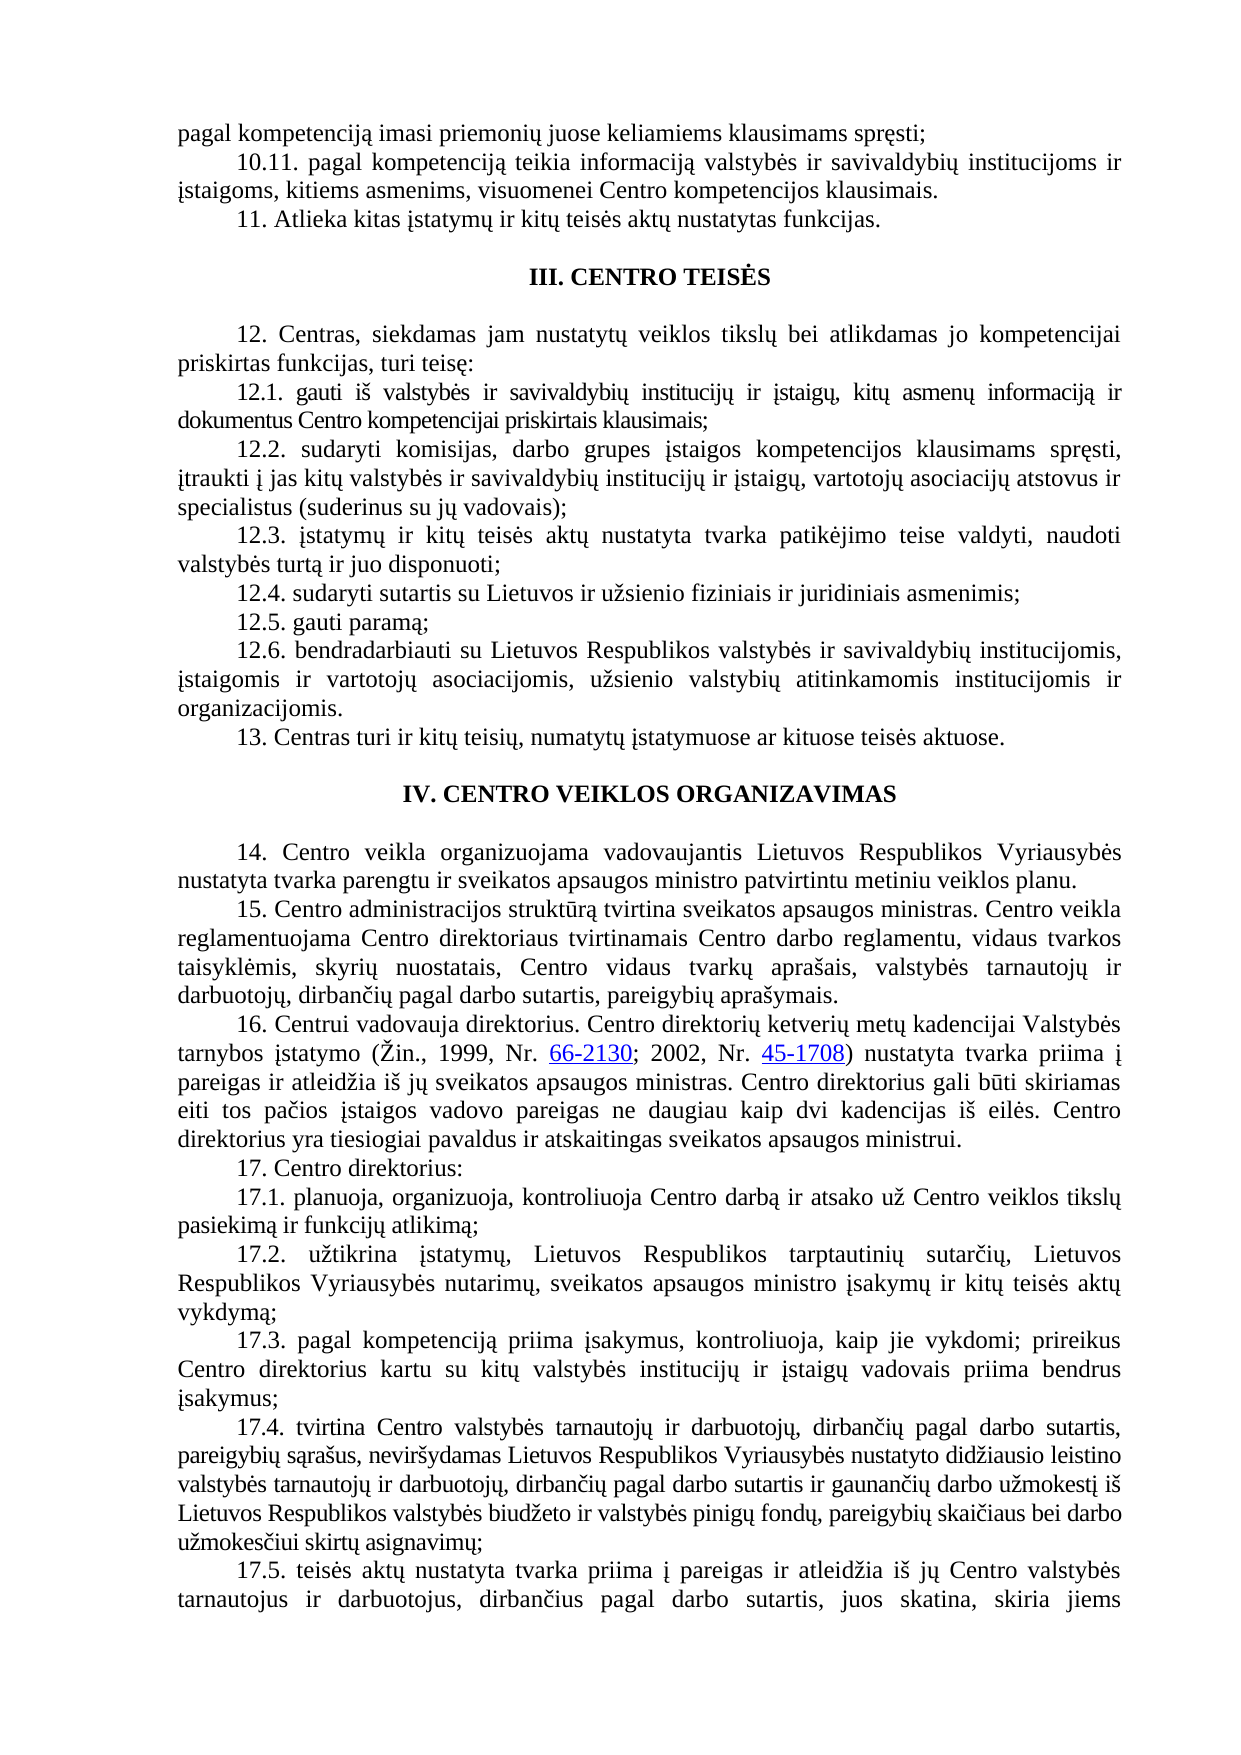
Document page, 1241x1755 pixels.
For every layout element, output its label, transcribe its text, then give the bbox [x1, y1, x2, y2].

text 12.4. sudaryti sutartis su Lietuvos ir užsienio fiziniais ir juridiniais asmenimis; [177, 578, 1122, 607]
text 11. Atlieka kitas įstatymų ir kitų teisės aktų nustatytas funkcijas. [177, 204, 1122, 233]
text 12.1. gauti iš valstybės ir savivaldybių institucijų ir įstaigų, kitų asmenų informaciją ir dokumentus Centro kompetencijai priskirtais klausimais; [177, 377, 1122, 434]
text 17.2. užtikrina įstatymų, Lietuvos Respublikos tarptautinių sutarčių, Lietuvos Respublikos Vyriausybės nutarimų, sveikatos apsaugos ministro įsakymų ir kitų teisės aktų vykdymą; [177, 1239, 1122, 1326]
text 12.2. sudaryti komisijas, darbo grupes įstaigos kompetencijos klausimams spręsti, įtraukti į jas kitų valstybės ir savivaldybių institucijų ir įstaigų, vartotojų asociacijų atstovus ir specialistus (suderinus su jų vadovais); [177, 434, 1122, 521]
text 13. Centras turi ir kitų teisių, numatytų įstatymuose ar kituose teisės aktuose. [177, 722, 1122, 751]
text 17.1. planuoja, organizuoja, kontroliuoja Centro darbą ir atsako už Centro veiklos tikslų pasiekimą ir funkcijų atlikimą; [177, 1182, 1122, 1239]
text 17. Centro direktorius: [177, 1153, 1122, 1182]
text 15. Centro administracijos struktūrą tvirtina sveikatos apsaugos ministras. Centro veikla reglamentuojama Centro direktoriaus tvirtinamais Centro darbo reglamentu, vidaus tvarkos taisyklėmis, skyrių nuostatais, Centro vidaus tvarkų aprašais, valstybės tarnautojų ir darbuotojų, dirbančių pagal darbo sutartis, pareigybių aprašymais. [177, 894, 1122, 1009]
text 17.4. tvirtina Centro valstybės tarnautojų ir darbuotojų, dirbančių pagal darbo sutartis, pareigybių sąrašus, neviršydamas Lietuvos Respublikos Vyriausybės nustatyto didžiausio leistino valstybės tarnautojų ir darbuotojų, dirbančių pagal darbo sutartis ir gaunančių darbo užmokestį iš Lietuvos Respublikos valstybės biudžeto ir valstybės pinigų fondų, pareigybių skaičiaus bei darbo užmokesčiui skirtų asignavimų; [177, 1412, 1122, 1556]
text 16. Centrui vadovauja direktorius. Centro direktorių ketverių metų kadencijai Valstybės tarnybos įstatymo (Žin., 1999, Nr. 66-2130; 2002, Nr. 45-1708) nustatyta tvarka priima į pareigas ir atleidžia iš jų sveikatos apsaugos ministras. Centro direktorius gali būti skiriamas eiti tos pačios įstaigos vadovo pareigas ne daugiau kaip dvi kadencijas iš eilės. Centro direktorius yra tiesiogiai pavaldus ir atskaitingas sveikatos apsaugos ministrui. [177, 1009, 1122, 1153]
text 12.5. gauti paramą; [177, 607, 1122, 636]
text 12.6. bendradarbiauti su Lietuvos Respublikos valstybės ir savivaldybių institucijomis, įstaigomis ir vartotojų asociacijomis, užsienio valstybių atitinkamomis institucijomis ir organizacijomis. [177, 636, 1122, 722]
text 12.3. įstatymų ir kitų teisės aktų nustatyta tvarka patikėjimo teise valdyti, naudoti valstybės turtą ir juo disponuoti; [177, 521, 1122, 578]
text 12. Centras, siekdamas jam nustatytų veiklos tikslų bei atlikdamas jo kompetencijai priskirtas funkcijas, turi teisę: [177, 319, 1122, 377]
text IV. CENTRO VEIKLOS ORGANIZAVIMAS [177, 779, 1122, 808]
text 14. Centro veikla organizuojama vadovaujantis Lietuvos Respublikos Vyriausybės nustatyta tvarka parengtu ir sveikatos apsaugos ministro patvirtintu metiniu veiklos planu. [177, 837, 1122, 894]
text 17.3. pagal kompetenciją priima įsakymus, kontroliuoja, kaip jie vykdomi; prireikus Centro direktorius kartu su kitų valstybės institucijų ir įstaigų vadovais priima bendrus įsakymus; [177, 1326, 1122, 1412]
text 10.11. pagal kompetenciją teikia informaciją valstybės ir savivaldybių institucijoms ir įstaigoms, kitiems asmenims, visuomenei Centro kompetencijos klausimais. [177, 147, 1122, 204]
text 17.5. teisės aktų nustatyta tvarka priima į pareigas ir atleidžia iš jų Centro valstybės tarnautojus ir darbuotojus, dirbančius pagal darbo sutartis, juos skatina, skiria jiems [177, 1556, 1122, 1613]
text pagal kompetenciją imasi priemonių juose keliamiems klausimams spręsti; [177, 118, 1122, 147]
text III. CENTRO TEISĖS [177, 262, 1122, 291]
